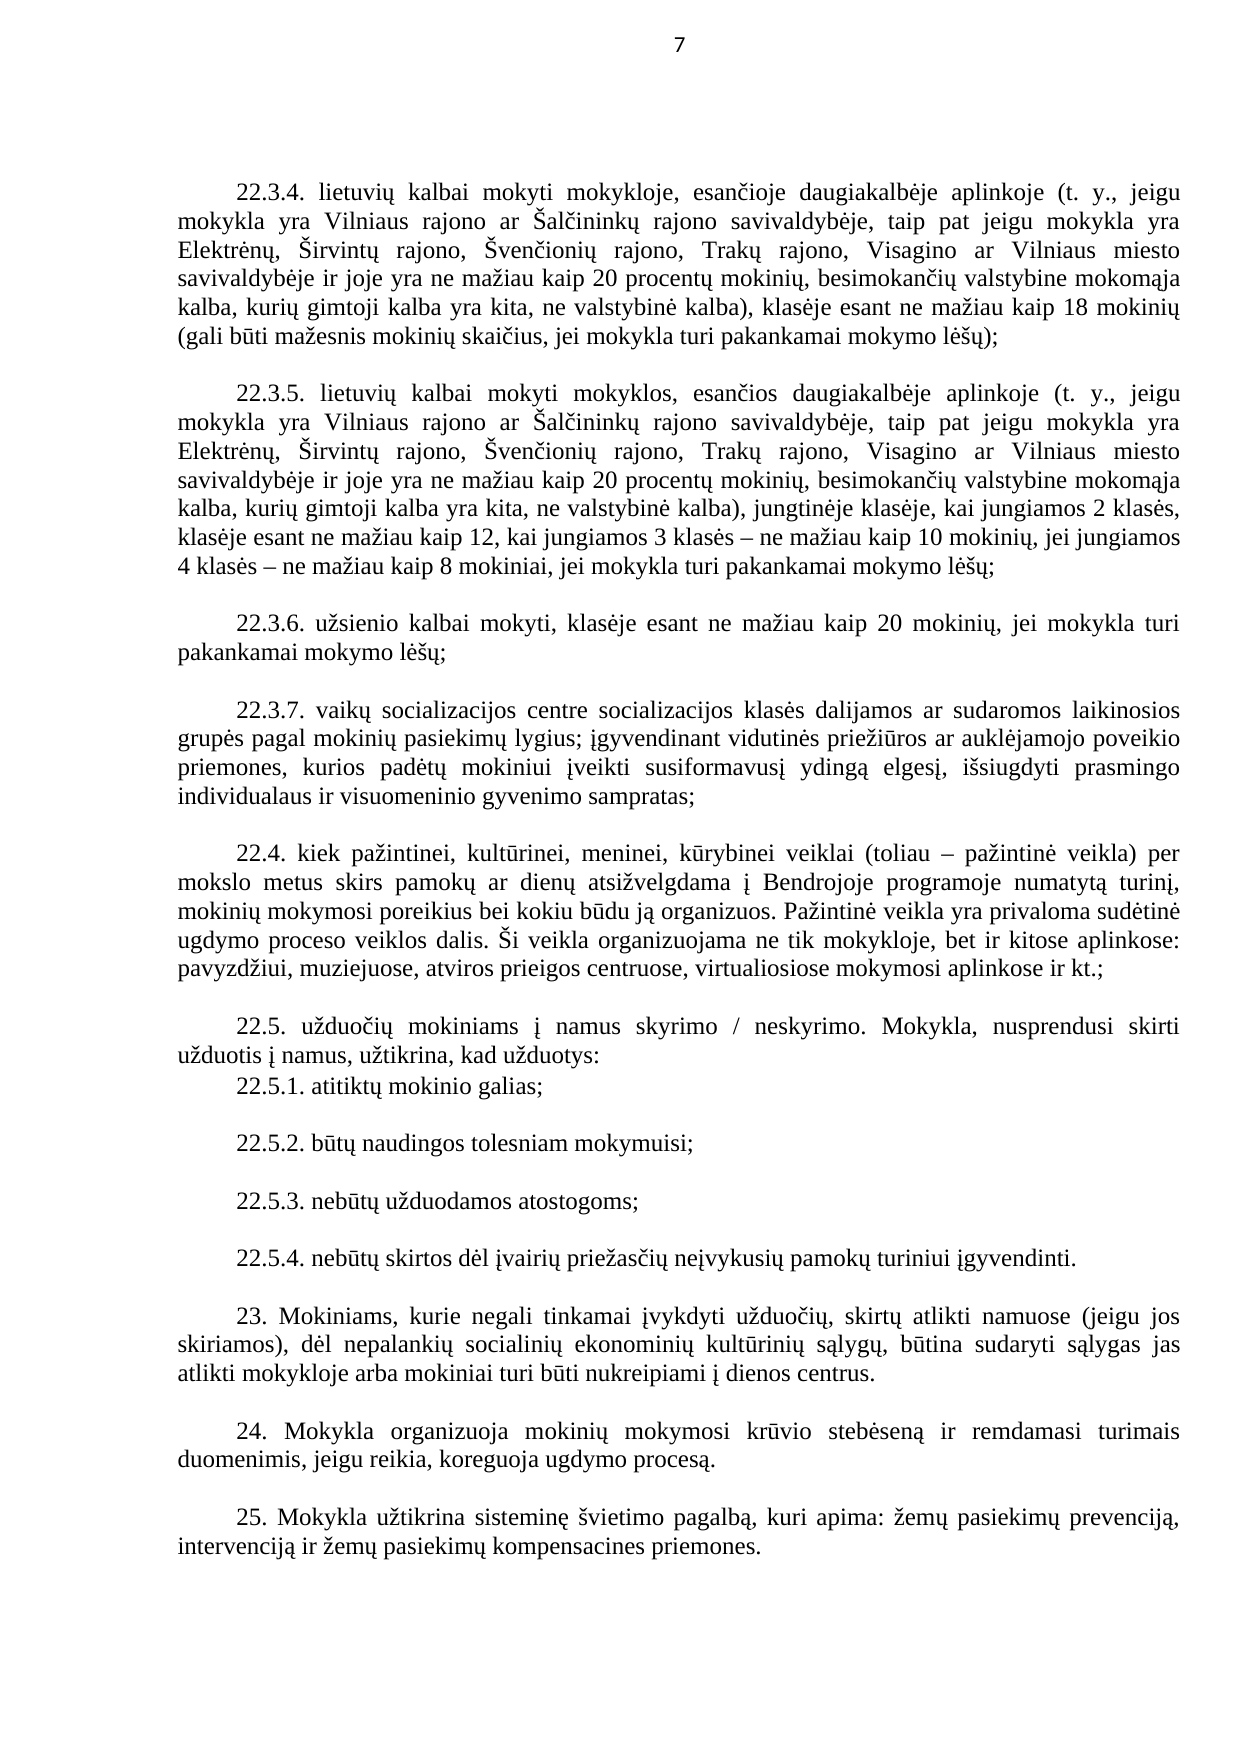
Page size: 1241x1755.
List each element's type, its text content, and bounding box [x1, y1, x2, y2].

text 22.5.4. nebūtų skirtos dėl įvairių priežasčių neįvykusių pamokų turiniui įgyvendinti. [177, 1243, 1181, 1272]
text 22.5. užduočių mokiniams į namus skyrimo / neskyrimo. Mokykla, nusprendusi skirti užduotis į namus, užtikrina, kad užduotys: [177, 1011, 1181, 1068]
text 22.5.1. atitiktų mokinio galias; [177, 1071, 1181, 1099]
text 25. Mokykla užtikrina sisteminę švietimo pagalbą, kuri apima: žemų pasiekimų prevenciją, intervenciją ir žemų pasiekimų kompensacines priemones. [177, 1502, 1181, 1559]
text 23. Mokiniams, kurie negali tinkamai įvykdyti užduočių, skirtų atlikti namuose (jeigu jos skiriamos), dėl nepalankių socialinių ekonominių kultūrinių sąlygų, būtina sudaryti sąlygas jas atlikti mokykloje arba mokiniai turi būti nukreipiami į dienos centrus. [177, 1301, 1181, 1387]
text 22.3.4. lietuvių kalbai mokyti mokykloje, esančioje daugiakalbėje aplinkoje (t. y., jeigu mokykla yra Vilniaus rajono ar Šalčininkų rajono savivaldybėje, taip pat jeigu mokykla yra Elektrėnų, Širvintų rajono, Švenčionių rajono, Trakų rajono, Visagino ar Vilniaus miesto savivaldybėje ir joje yra ne mažiau kaip 20 procentų mokinių, besimokančių valstybine mokomąja kalba, kurių gimtoji kalba yra kita, ne valstybinė kalba), klasėje esant ne mažiau kaip 18 mokinių (gali būti mažesnis mokinių skaičius, jei mokykla turi pakankamai mokymo lėšų); [177, 177, 1181, 350]
text 22.3.7. vaikų socializacijos centre socializacijos klasės dalijamos ar sudaromos laikinosios grupės pagal mokinių pasiekimų lygius; įgyvendinant vidutinės priežiūros ar auklėjamojo poveikio priemones, kurios padėtų mokiniui įveikti susiformavusį ydingą elgesį, išsiugdyti prasmingo individualaus ir visuomeninio gyvenimo sampratas; [177, 695, 1181, 810]
text 22.5.3. nebūtų užduodamos atostogoms; [177, 1186, 1181, 1214]
text 22.3.5. lietuvių kalbai mokyti mokyklos, esančios daugiakalbėje aplinkoje (t. y., jeigu mokykla yra Vilniaus rajono ar Šalčininkų rajono savivaldybėje, taip pat jeigu mokykla yra Elektrėnų, Širvintų rajono, Švenčionių rajono, Trakų rajono, Visagino ar Vilniaus miesto savivaldybėje ir joje yra ne mažiau kaip 20 procentų mokinių, besimokančių valstybine mokomąja kalba, kurių gimtoji kalba yra kita, ne valstybinė kalba), jungtinėje klasėje, kai jungiamos 2 klasės, klasėje esant ne mažiau kaip 12, kai jungiamos 3 klasės – ne mažiau kaip 10 mokinių, jei jungiamos 4 klasės – ne mažiau kaip 8 mokiniai, jei mokykla turi pakankamai mokymo lėšų; [177, 378, 1181, 580]
text 22.4. kiek pažintinei, kultūrinei, meninei, kūrybinei veiklai (toliau – pažintinė veikla) per mokslo metus skirs pamokų ar dienų atsižvelgdama į Bendrojoje programoje numatytą turinį, mokinių mokymosi poreikius bei kokiu būdu ją organizuos. Pažintinė veikla yra privaloma sudėtinė ugdymo proceso veiklos dalis. Ši veikla organizuojama ne tik mokykloje, bet ir kitose aplinkose: pavyzdžiui, muziejuose, atviros prieigos centruose, virtualiosiose mokymosi aplinkose ir kt.; [177, 838, 1181, 982]
text 24. Mokykla organizuoja mokinių mokymosi krūvio stebėseną ir remdamasi turimais duomenimis, jeigu reikia, koreguoja ugdymo procesą. [177, 1416, 1181, 1473]
text 22.3.6. užsienio kalbai mokyti, klasėje esant ne mažiau kaip 20 mokinių, jei mokykla turi pakankamai mokymo lėšų; [177, 608, 1181, 666]
text 22.5.2. būtų naudingos tolesniam mokymuisi; [177, 1128, 1181, 1157]
